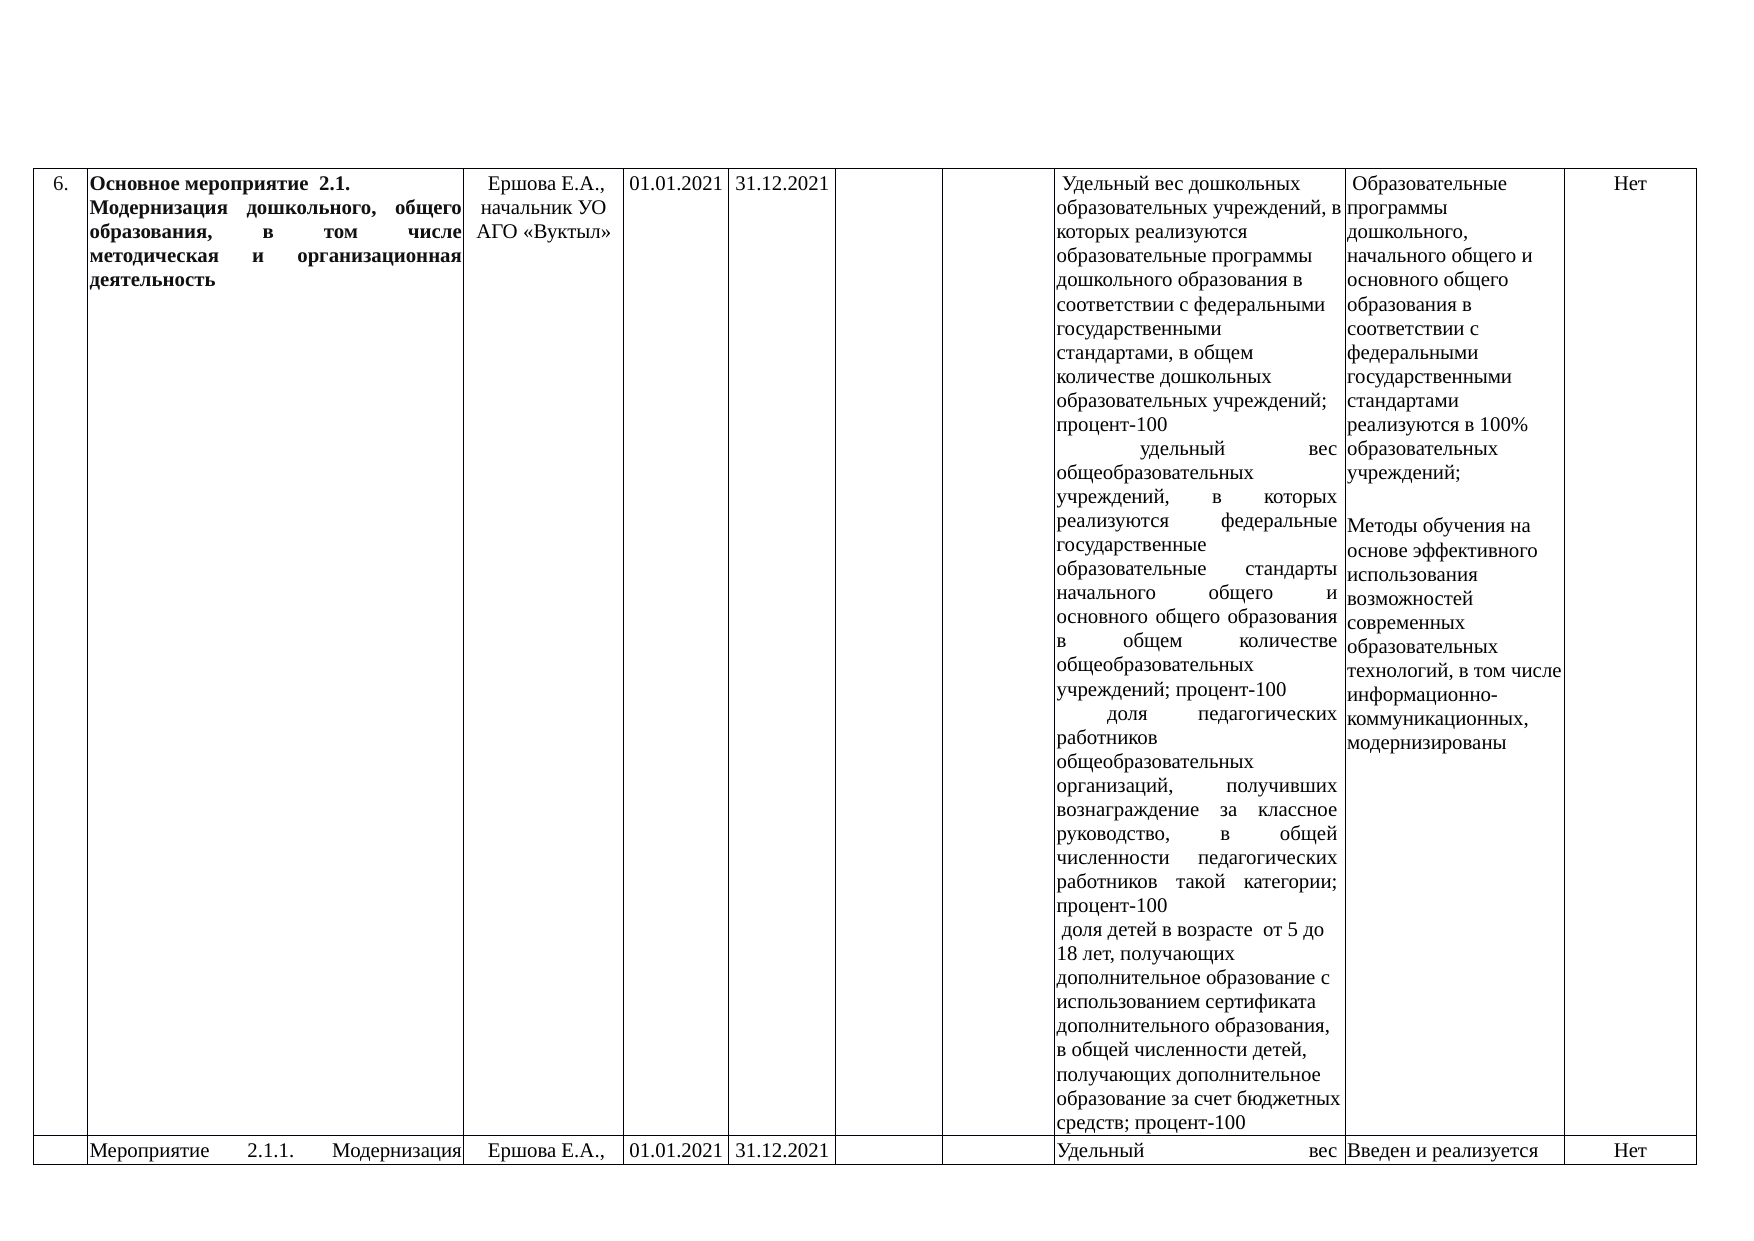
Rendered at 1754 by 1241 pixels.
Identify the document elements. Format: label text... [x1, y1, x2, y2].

table_cell [34, 1136, 87, 1164]
table_cell [943, 169, 1054, 1135]
table_cell Нет [1565, 169, 1696, 1135]
table_cell Удельный вес дошкольных образовательных учреждений, в которых реализуются образовательные программы дошкольного образования в соответствии с федеральными государственными стандартами, в общем количестве дошкольных образовательных учреждений; процент-100 удельный вес общеобразовательных учреждений, в которых реализуются федеральные государственные образовательные стандарты начального общего и основного общего образования в общем количестве общеобразовательных учреждений; процент-100 доля педагогических работников общеобразовательных организаций, получивших вознаграждение за классное руководство, в общей численности педагогических работников такой категории; процент-100 доля детей в возрасте от 5 до 18 лет, получающих дополнительное образование с использованием сертификата дополнительного образования, в общей численности детей, получающих дополнительное образование за счет бюджетных средств; процент-100 [1055, 169, 1345, 1135]
table_cell Ершова Е.А., [464, 1136, 623, 1164]
table_cell Ершова Е.А., начальник УО АГО «Вуктыл» [464, 169, 623, 1135]
table_cell Основное мероприятие 2.1. Модернизация дошкольного, общего образования, в том числе методическая и организационная деятельность [88, 169, 463, 1135]
table_cell [836, 169, 942, 1135]
table_cell [943, 1136, 1054, 1164]
table_cell 01.01.2021 [624, 1136, 728, 1164]
table_cell Мероприятие 2.1.1. Модернизация дошкольного, общего образования, в том числе методическая и организационная деятельность в МБОУ «Средняя общеобразовательная школа № 2 им. Г.В. Кравченко»» г. Вуктыл [88, 1136, 463, 1164]
table_cell Введен и реализуется [1346, 1136, 1564, 1164]
table_cell Образовательные программы дошкольного, начального общего и основного общего образования в соответствии с федеральными государственными стандартами реализуются в 100% образовательных учреждений; Методы обучения на основе эффективного использования возможностей современных образовательных технологий, в том числе информационно-коммуникационных, модернизированы [1346, 169, 1564, 1135]
table_cell Нет [1565, 1136, 1696, 1164]
table_cell 31.12.2021 [729, 169, 835, 1135]
table_cell 6. [34, 169, 87, 1135]
table_cell 31.12.2021 [729, 1136, 835, 1164]
table_cell 01.01.2021 [624, 169, 728, 1135]
table_cell Удельный вес [1055, 1136, 1345, 1164]
table_cell [836, 1136, 942, 1164]
